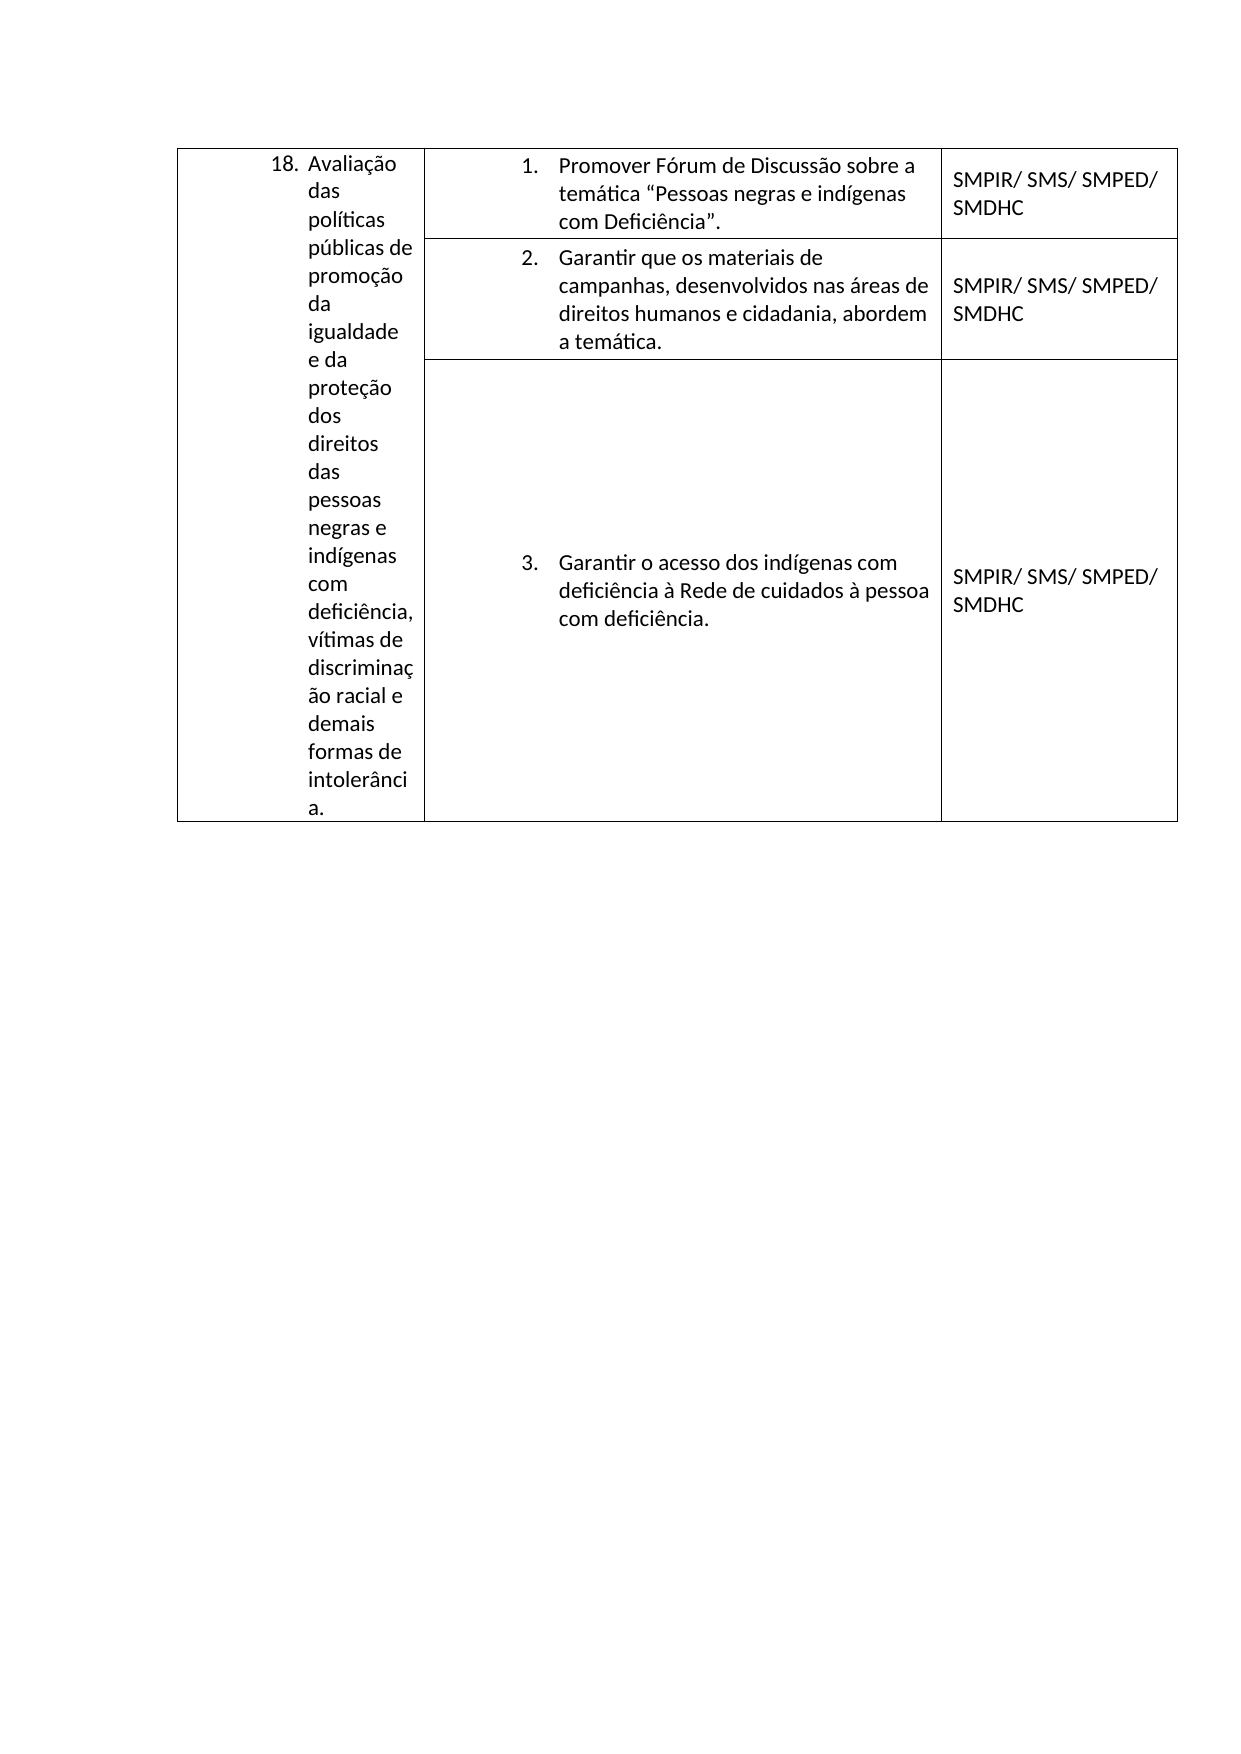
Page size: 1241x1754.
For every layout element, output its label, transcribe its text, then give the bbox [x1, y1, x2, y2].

table_cell Avaliação das políticas públicas de promoção da igualdade e da proteção dos direitos das pessoas negras e indígenas com deficiência, vítimas de discriminação racial e demais formas de intolerância. [178, 149, 424, 821]
table_cell SMPIR/ SMS/ SMPED/ SMDHC [942, 239, 1177, 359]
table_cell SMPIR/ SMS/ SMPED/ SMDHC [942, 149, 1177, 238]
table_cell Garantir o acesso dos indígenas com deficiência à Rede de cuidados à pessoa com deficiência. [425, 360, 941, 821]
table_cell Promover Fórum de Discussão sobre a temática “Pessoas negras e indígenas com Deficiência”. [425, 149, 941, 238]
table_cell Garantir que os materiais de campanhas, desenvolvidos nas áreas de direitos humanos e cidadania, abordem a temática. [425, 239, 941, 359]
table_cell SMPIR/ SMS/ SMPED/ SMDHC [942, 360, 1177, 821]
